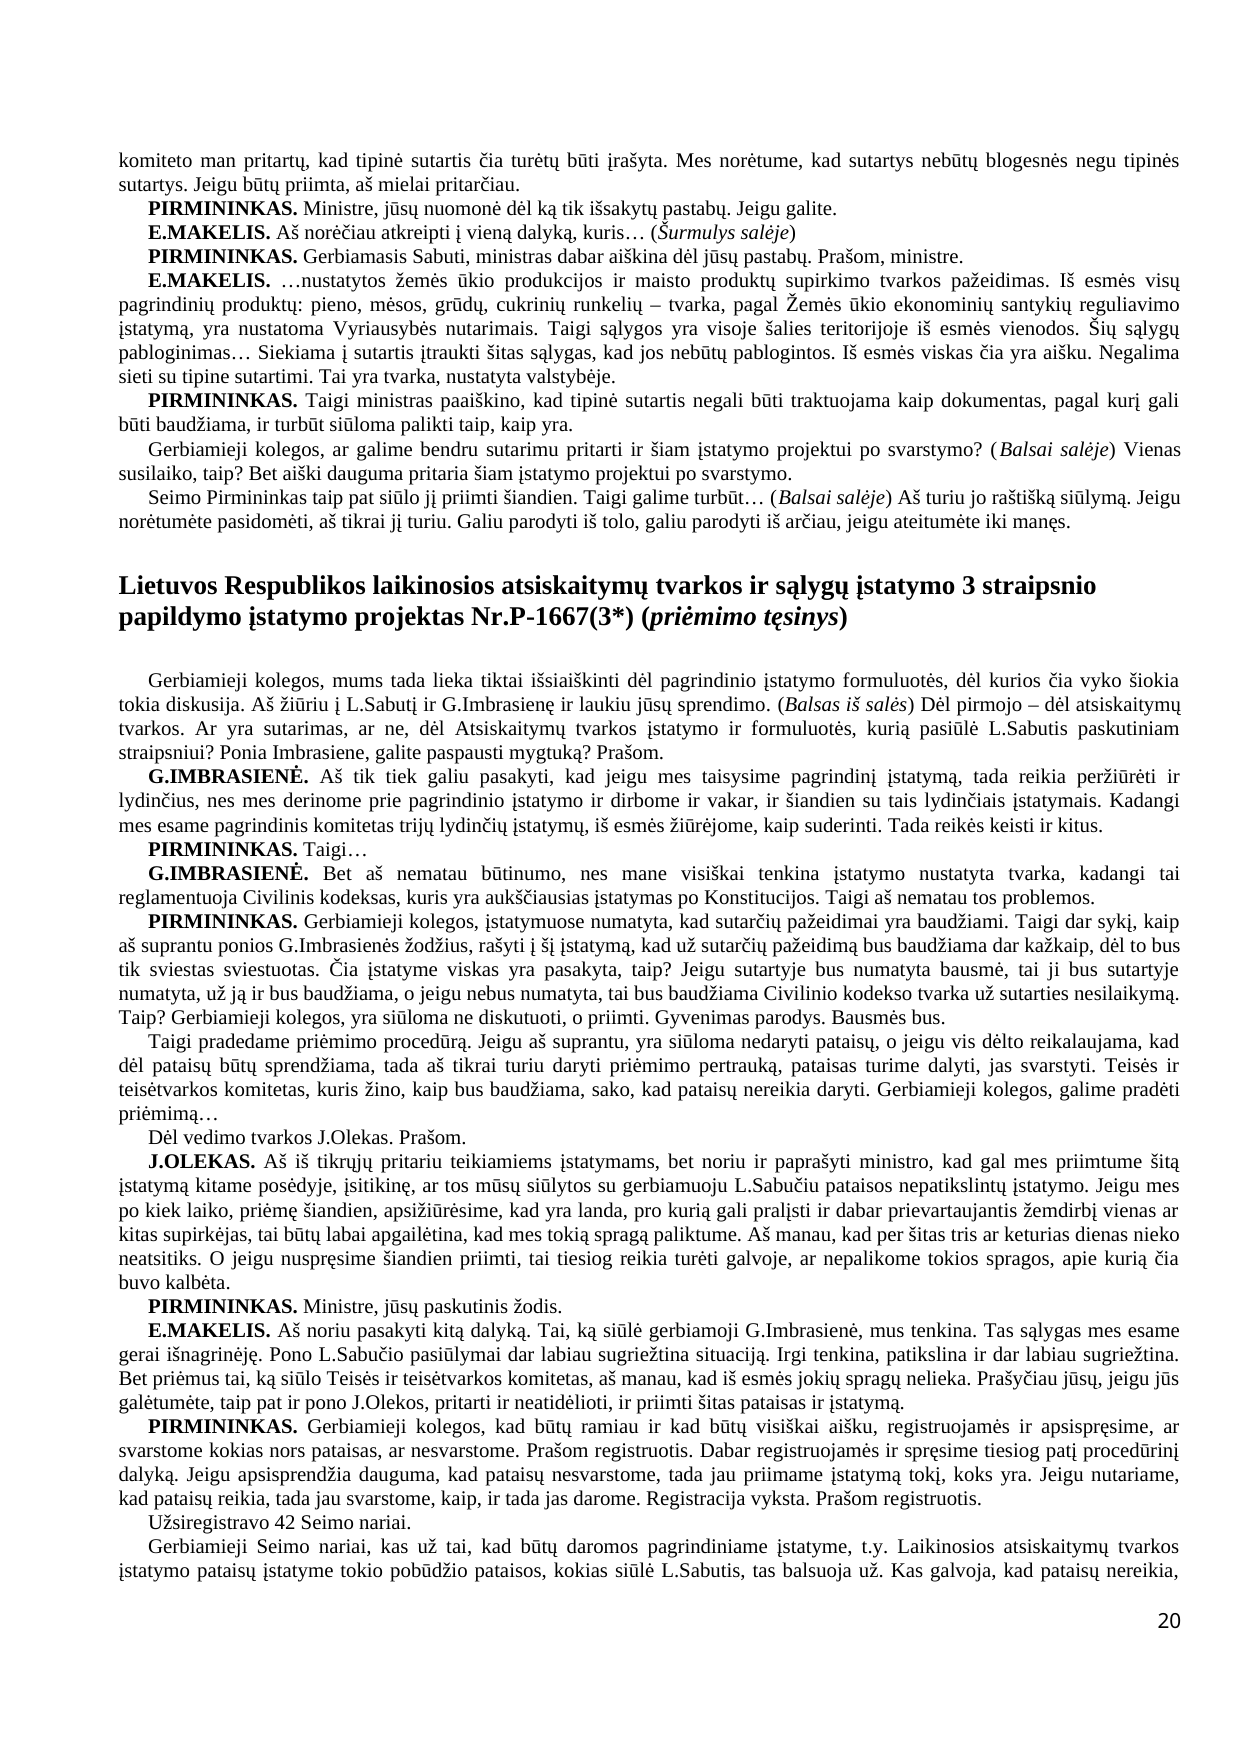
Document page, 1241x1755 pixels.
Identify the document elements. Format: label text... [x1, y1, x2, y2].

text Taigi pradedame priėmimo procedūrą. Jeigu aš suprantu, yra siūloma nedaryti pataisų, o jeigu vis dėlto reikalaujama, kad dėl pataisų būtų sprendžiama, tada aš tikrai turiu daryti priėmimo pertrauką, pataisas turime dalyti, jas svarstyti. Teisės ir teisėtvarkos komitetas, kuris žino, kaip bus baudžiama, sako, kad pataisų nereikia daryti. Gerbiamieji kolegos, galime pradėti priėmimą… [118, 1029, 1181, 1125]
text PIRMININKAS. Ministre, jūsų paskutinis žodis. [118, 1294, 1181, 1318]
text Lietuvos Respublikos laikinosios atsiskaitymų tvarkos ir sąlygų įstatymo 3 straipsnio papildymo įstatymo projektas Nr.P-1667(3*) (priėmimo tęsinys) [118, 569, 1181, 632]
text PIRMININKAS. Taigi ministras paaiškino, kad tipinė sutartis negali būti traktuojama kaip dokumentas, pagal kurį gali būti baudžiama, ir turbūt siūloma palikti taip, kaip yra. [118, 388, 1181, 436]
text E.MAKELIS. Aš noriu pasakyti kitą dalyką. Tai, ką siūlė gerbiamoji G.Imbrasienė, mus tenkina. Tas sąlygas mes esame gerai išnagrinėję. Pono L.Sabučio pasiūlymai dar labiau sugriežtina situaciją. Irgi tenkina, patikslina ir dar labiau sugriežtina. Bet priėmus tai, ką siūlo Teisės ir teisėtvarkos komitetas, aš manau, kad iš esmės jokių spragų nelieka. Prašyčiau jūsų, jeigu jūs galėtumėte, taip pat ir pono J.Olekos, pritarti ir neatidėlioti, ir priimti šitas pataisas ir įstatymą. [118, 1318, 1181, 1414]
text PIRMININKAS. Gerbiamasis Sabuti, ministras dabar aiškina dėl jūsų pastabų. Prašom, ministre. [118, 244, 1181, 268]
text Gerbiamieji Seimo nariai, kas už tai, kad būtų daromos pagrindiniame įstatyme, t.y. Laikinosios atsiskaitymų tvarkos įstatymo pataisų įstatyme tokio pobūdžio pataisos, kokias siūlė L.Sabutis, tas balsuoja už. Kas galvoja, kad pataisų nereikia, [118, 1534, 1181, 1582]
text PIRMININKAS. Gerbiamieji kolegos, kad būtų ramiau ir kad būtų visiškai aišku, registruojamės ir apsispręsime, ar svarstome kokias nors pataisas, ar nesvarstome. Prašom registruotis. Dabar registruojamės ir spręsime tiesiog patį procedūrinį dalyką. Jeigu apsisprendžia dauguma, kad pataisų nesvarstome, tada jau priimame įstatymą tokį, koks yra. Jeigu nutariame, kad pataisų reikia, tada jau svarstome, kaip, ir tada jas darome. Registracija vyksta. Prašom registruotis. [118, 1414, 1181, 1510]
text komiteto man pritartų, kad tipinė sutartis čia turėtų būti įrašyta. Mes norėtume, kad sutartys nebūtų blogesnės negu tipinės sutartys. Jeigu būtų priimta, aš mielai pritarčiau. [118, 148, 1181, 196]
text J.OLEKAS. Aš iš tikrųjų pritariu teikiamiems įstatymams, bet noriu ir paprašyti ministro, kad gal mes priimtume šitą įstatymą kitame posėdyje, įsitikinę, ar tos mūsų siūlytos su gerbiamuoju L.Sabučiu pataisos nepatikslintų įstatymo. Jeigu mes po kiek laiko, priėmę šiandien, apsižiūrėsime, kad yra landa, pro kurią gali pralįsti ir dabar prievartaujantis žemdirbį vienas ar kitas supirkėjas, tai būtų labai apgailėtina, kad mes tokią spragą paliktume. Aš manau, kad per šitas tris ar keturias dienas nieko neatsitiks. O jeigu nuspręsime šiandien priimti, tai tiesiog reikia turėti galvoje, ar nepalikome tokios spragos, apie kurią čia buvo kalbėta. [118, 1149, 1181, 1294]
text E.MAKELIS. …nustatytos žemės ūkio produkcijos ir maisto produktų supirkimo tvarkos pažeidimas. Iš esmės visų pagrindinių produktų: pieno, mėsos, grūdų, cukrinių runkelių – tvarka, pagal Žemės ūkio ekonominių santykių reguliavimo įstatymą, yra nustatoma Vyriausybės nutarimais. Taigi sąlygos yra visoje šalies teritorijoje iš esmės vienodos. Šių sąlygų pabloginimas… Siekiama į sutartis įtraukti šitas sąlygas, kad jos nebūtų pablogintos. Iš esmės viskas čia yra aišku. Negalima sieti su tipine sutartimi. Tai yra tvarka, nustatyta valstybėje. [118, 268, 1181, 388]
text Gerbiamieji kolegos, ar galime bendru sutarimu pritarti ir šiam įstatymo projektui po svarstymo? (Balsai salėje) Vienas susilaiko, taip? Bet aiški dauguma pritaria šiam įstatymo projektui po svarstymo. [118, 436, 1181, 484]
text PIRMININKAS. Ministre, jūsų nuomonė dėl ką tik išsakytų pastabų. Jeigu galite. [118, 196, 1181, 220]
text Seimo Pirmininkas taip pat siūlo jį priimti šiandien. Taigi galime turbūt… (Balsai salėje) Aš turiu jo raštišką siūlymą. Jeigu norėtumėte pasidomėti, aš tikrai jį turiu. Galiu parodyti iš tolo, galiu parodyti iš arčiau, jeigu ateitumėte iki manęs. [118, 484, 1181, 533]
text Užsiregistravo 42 Seimo nariai. [118, 1510, 1181, 1534]
text PIRMININKAS. Gerbiamieji kolegos, įstatymuose numatyta, kad sutarčių pažeidimai yra baudžiami. Taigi dar sykį, kaip aš suprantu ponios G.Imbrasienės žodžius, rašyti į šį įstatymą, kad už sutarčių pažeidimą bus baudžiama dar kažkaip, dėl to bus tik sviestas sviestuotas. Čia įstatyme viskas yra pasakyta, taip? Jeigu sutartyje bus numatyta bausmė, tai ji bus sutartyje numatyta, už ją ir bus baudžiama, o jeigu nebus numatyta, tai bus baudžiama Civilinio kodekso tvarka už sutarties nesilaikymą. Taip? Gerbiamieji kolegos, yra siūloma ne diskutuoti, o priimti. Gyvenimas parodys. Bausmės bus. [118, 909, 1181, 1029]
text Dėl vedimo tvarkos J.Olekas. Prašom. [118, 1125, 1181, 1149]
text PIRMININKAS. Taigi… [118, 837, 1181, 861]
text G.IMBRASIENĖ. Aš tik tiek galiu pasakyti, kad jeigu mes taisysime pagrindinį įstatymą, tada reikia peržiūrėti ir lydinčius, nes mes derinome prie pagrindinio įstatymo ir dirbome ir vakar, ir šiandien su tais lydinčiais įstatymais. Kadangi mes esame pagrindinis komitetas trijų lydinčių įstatymų, iš esmės žiūrėjome, kaip suderinti. Tada reikės keisti ir kitus. [118, 764, 1181, 837]
text Gerbiamieji kolegos, mums tada lieka tiktai išsiaiškinti dėl pagrindinio įstatymo formuluotės, dėl kurios čia vyko šiokia tokia diskusija. Aš žiūriu į L.Sabutį ir G.Imbrasienę ir laukiu jūsų sprendimo. (Balsas iš salės) Dėl pirmojo – dėl atsiskaitymų tvarkos. Ar yra sutarimas, ar ne, dėl Atsiskaitymų tvarkos įstatymo ir formuluotės, kurią pasiūlė L.Sabutis paskutiniam straipsniui? Ponia Imbrasiene, galite paspausti mygtuką? Prašom. [118, 668, 1181, 764]
text G.IMBRASIENĖ. Bet aš nematau būtinumo, nes mane visiškai tenkina įstatymo nustatyta tvarka, kadangi tai reglamentuoja Civilinis kodeksas, kuris yra aukščiausias įstatymas po Konstitucijos. Taigi aš nematau tos problemos. [118, 861, 1181, 909]
text E.MAKELIS. Aš norėčiau atkreipti į vieną dalyką, kuris… (Šurmulys salėje) [118, 220, 1181, 244]
